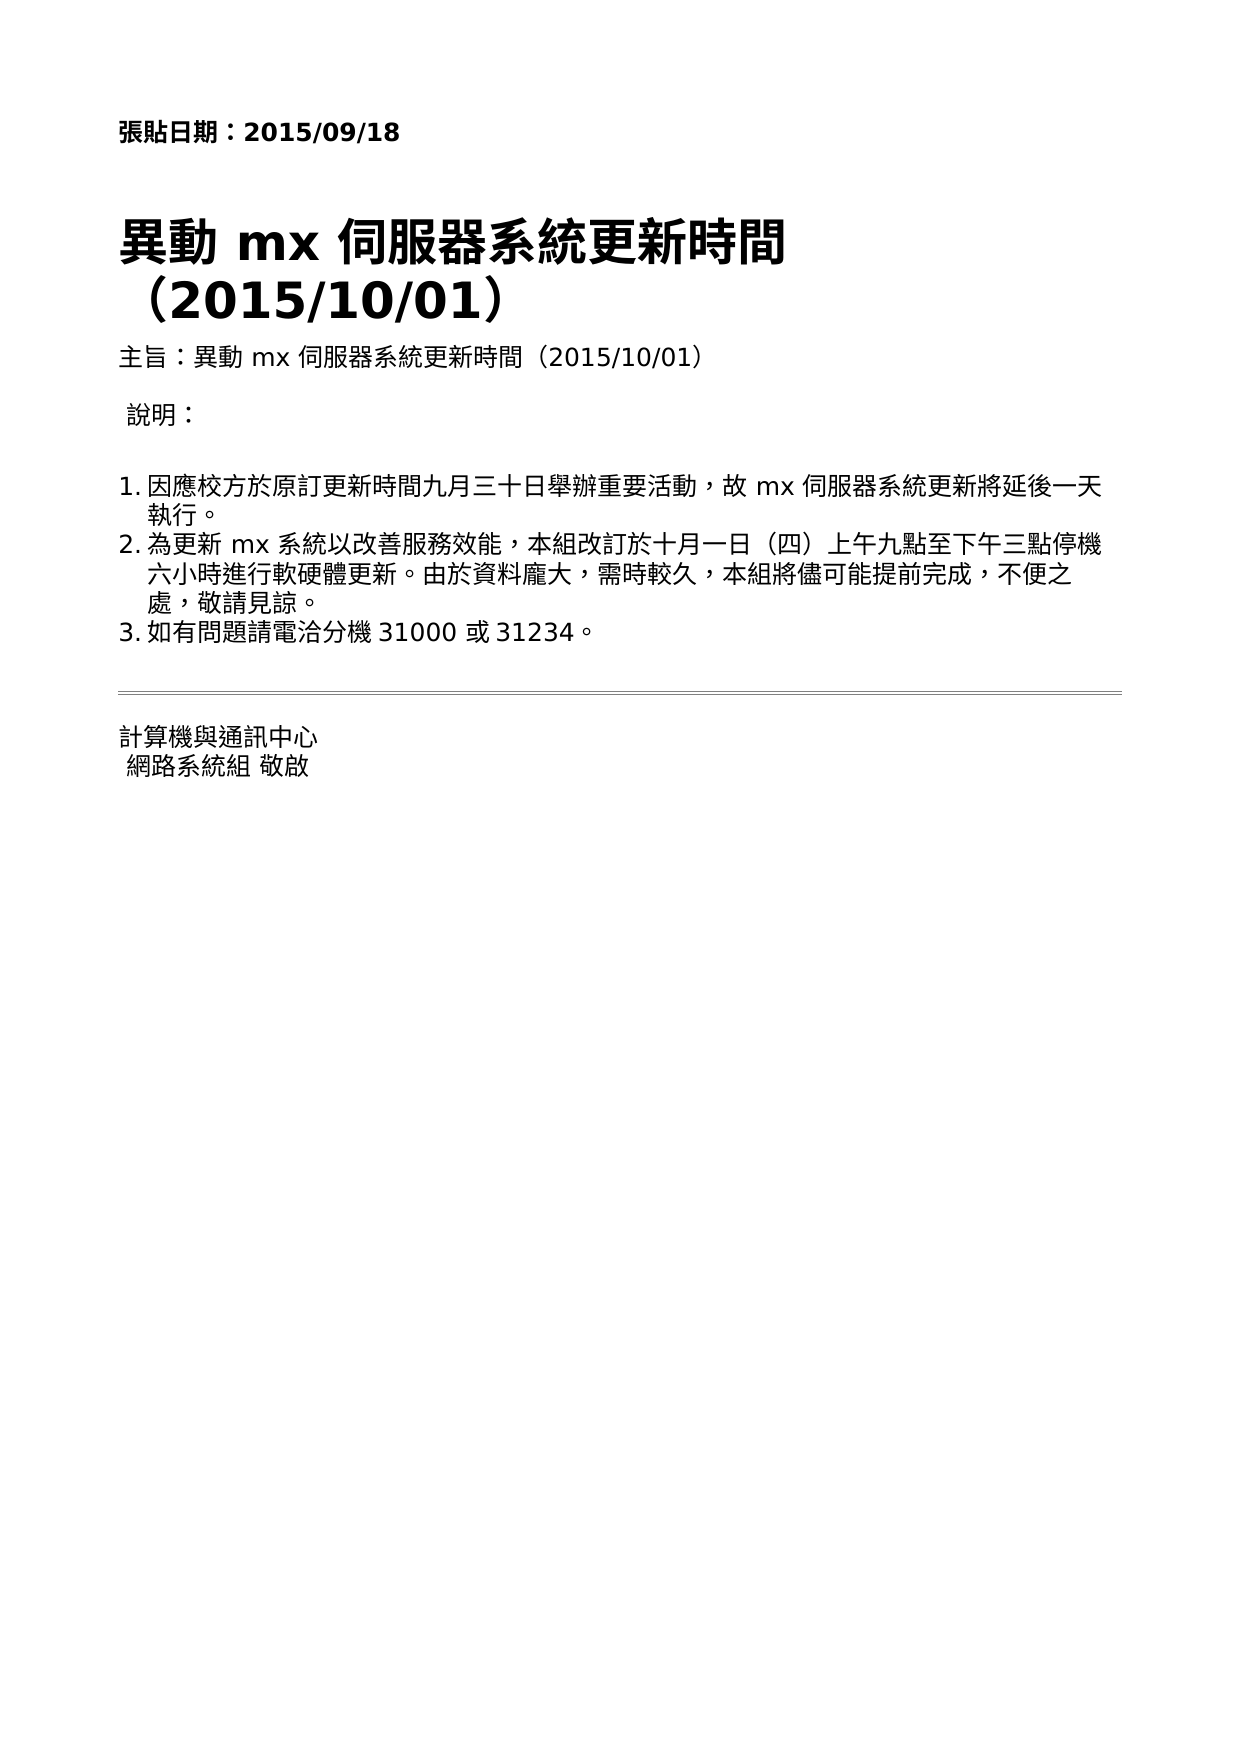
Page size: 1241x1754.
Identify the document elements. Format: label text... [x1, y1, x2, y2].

text 計算機與通訊中心 網路系統組 敬啟 [118, 723, 1122, 782]
list 因應校方於原訂更新時間九月三十日舉辦重要活動，故 mx 伺服器系統更新將延後一天執行。 [118, 472, 1122, 531]
text 張貼日期：2015/09/18 [118, 118, 1122, 176]
text 主旨：異動 mx 伺服器系統更新時間（2015/10/01） 說明： [118, 343, 1122, 430]
subtitle 異動 mx 伺服器系統更新時間（2015/10/01） [118, 214, 1122, 330]
list 為更新 mx 系統以改善服務效能，本組改訂於十月一日（四）上午九點至下午三點停機六小時進行軟硬體更新。由於資料龐大，需時較久，本組將儘可能提前完成，不便之處，敬請見諒。 [118, 531, 1122, 618]
list 如有問題請電洽分機31000 或31234。 [118, 618, 1122, 647]
